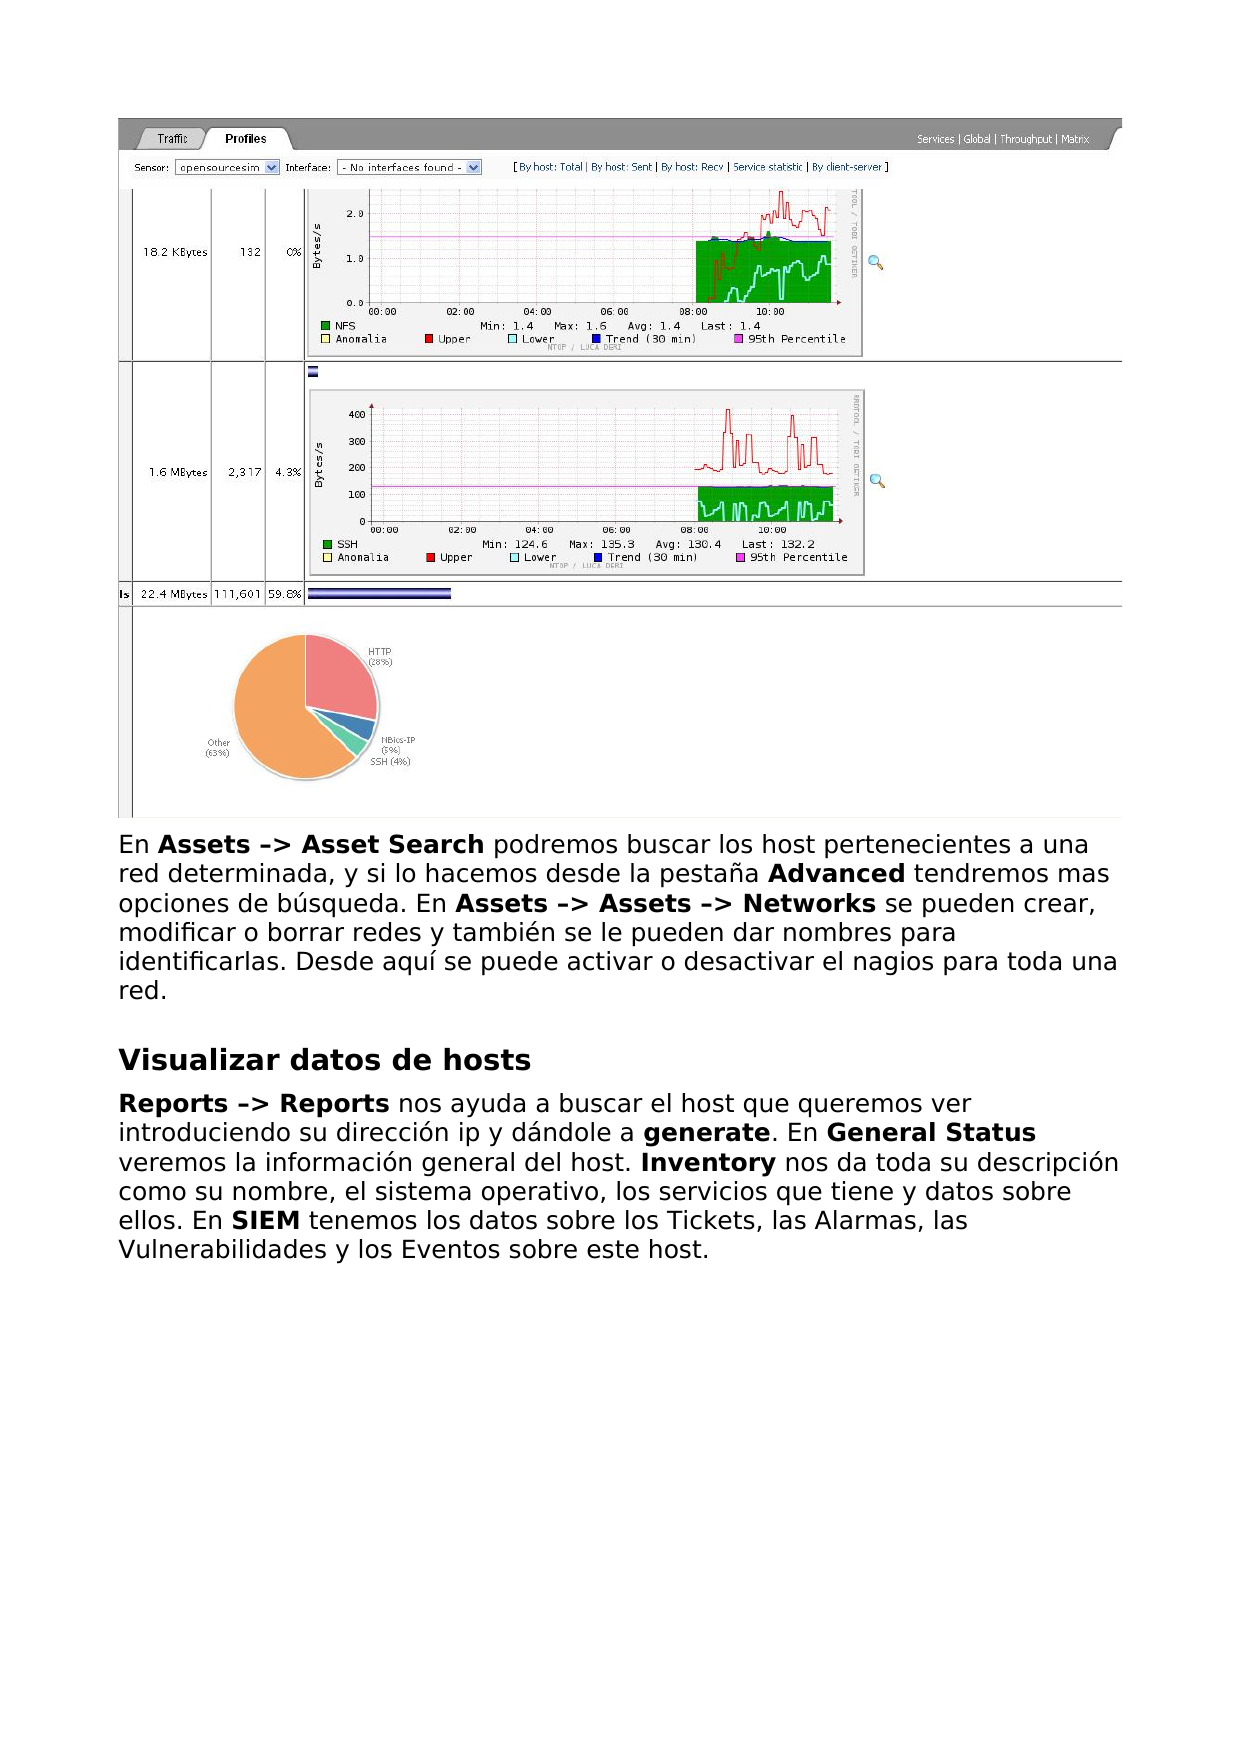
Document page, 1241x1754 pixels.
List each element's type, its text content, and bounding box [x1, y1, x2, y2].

text Reports –> Reports nos ayuda a buscar el host que queremos ver introduciendo su dirección ip y dándole a generate. En General Status veremos la información general del host. Inventory nos da toda su descripción como su nombre, el sistema operativo, los servicios que tiene y datos sobre ellos. En SIEM tenemos los datos sobre los Tickets, las Alarmas, las Vulnerabilidades y los Eventos sobre este host. [118, 1089, 1122, 1264]
picture [118, 118, 1123, 818]
subtitle Visualizar datos de hosts [118, 1043, 1122, 1077]
text En Assets –> Asset Search podremos buscar los host pertenecientes a una red determinada, y si lo hacemos desde la pestaña Advanced tendremos mas opciones de búsqueda. En Assets –> Assets –> Networks se pueden crear, modificar o borrar redes y también se le pueden dar nombres para identificarlas. Desde aquí se puede activar o desactivar el nagios para toda una red. [118, 831, 1122, 1006]
